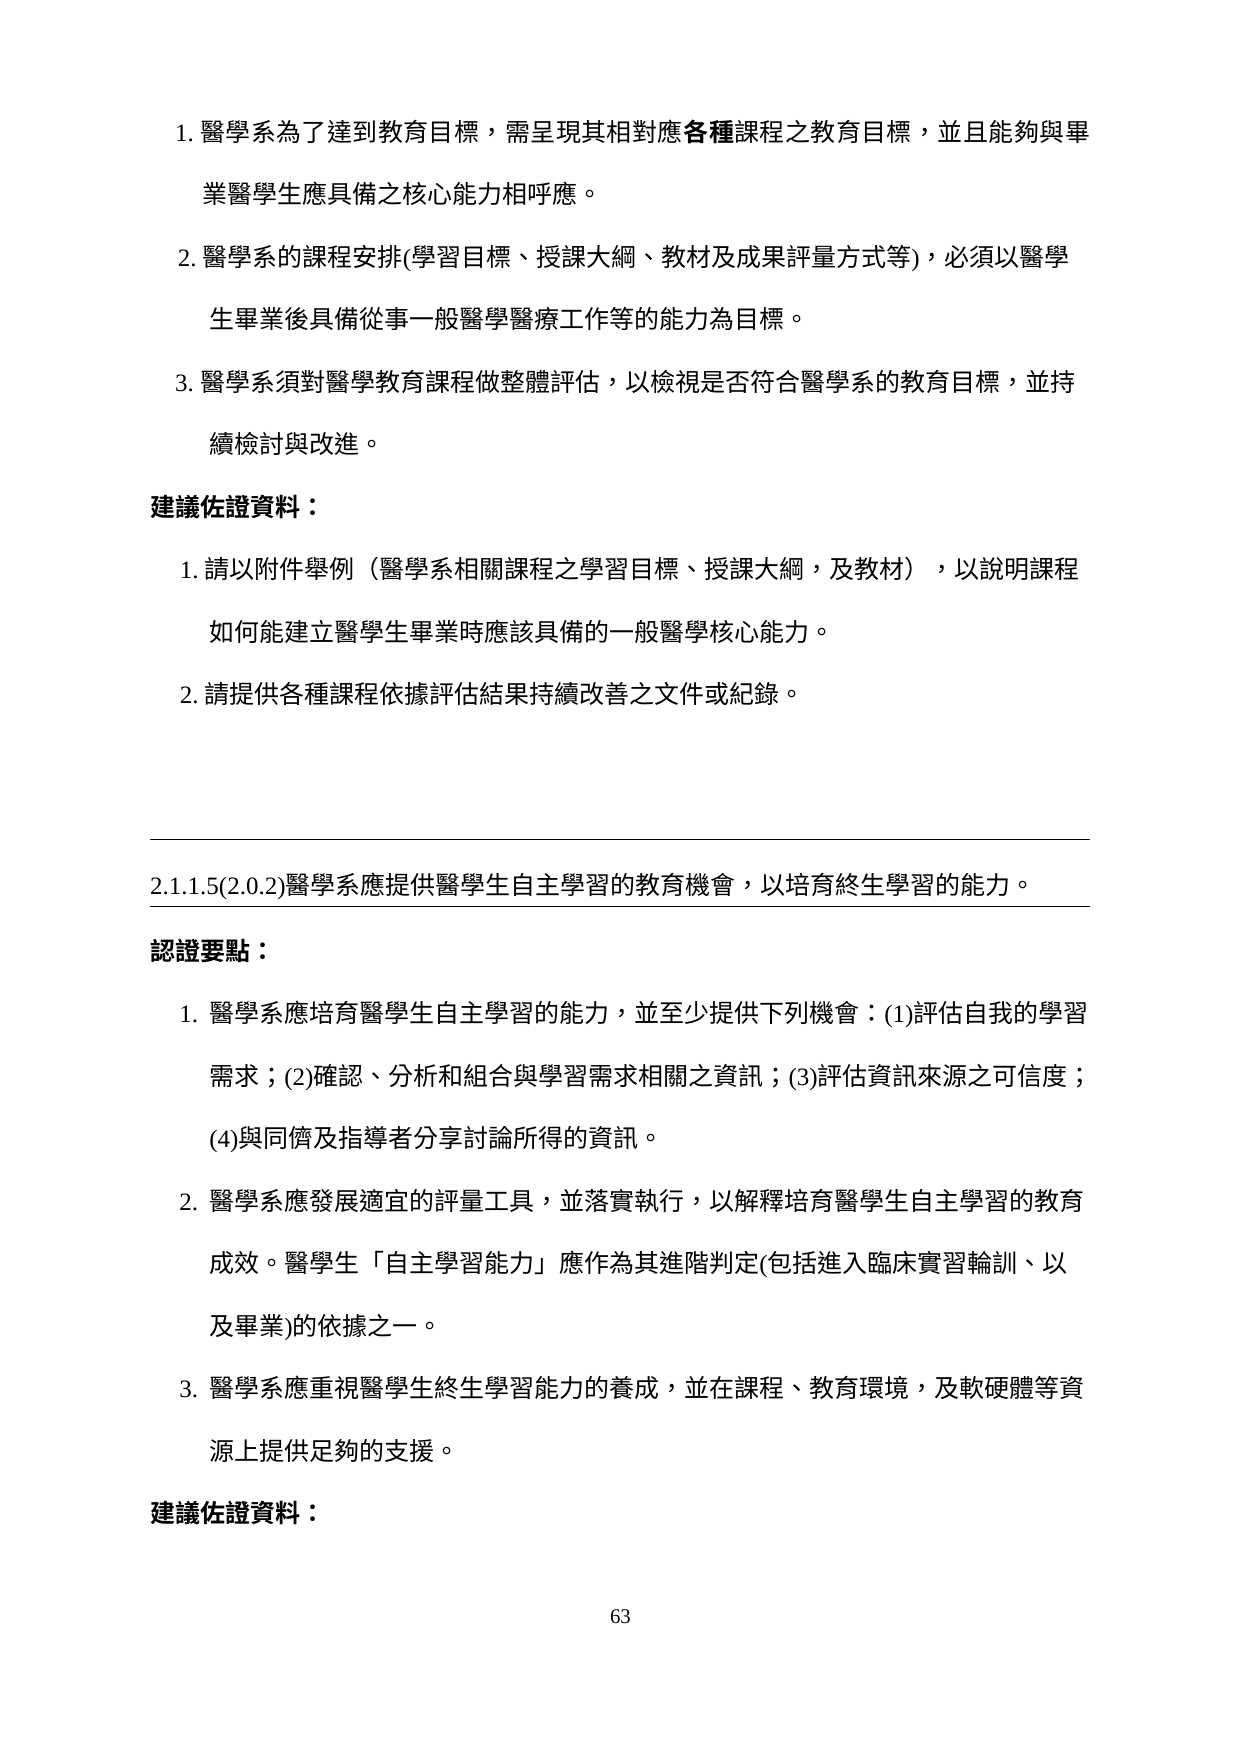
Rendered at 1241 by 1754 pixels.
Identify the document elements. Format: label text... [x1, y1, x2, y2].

list 請以附件舉例（醫學系相關課程之學習目標、授課大綱，及教材），以說明課程如何能建立醫學生畢業時應該具備的一般醫學核心能力。 [179, 526, 1090, 651]
list 醫學系為了達到教育目標，需呈現其相對應各種課程之教育目標，並且能夠與畢業醫學生應具備之核心能力相呼應。 [175, 89, 1090, 214]
list 請提供各種課程依據評估結果持續改善之文件或紀錄。 [179, 651, 1090, 714]
text 認證要點： [150, 907, 1090, 970]
list 醫學系的課程安排(學習目標、授課大綱、教材及成果評量方式等)，必須以醫學生畢業後具備從事一般醫學醫療工作等的能力為目標。 [178, 214, 1090, 339]
text 2.1.1.5(2.0.2)醫學系應提供醫學生自主學習的教育機會，以培育終生學習的能力。 [150, 840, 1090, 906]
list 醫學系應重視醫學生終生學習能力的養成，並在課程、教育環境，及軟硬體等資源上提供足夠的支援。 [179, 1345, 1090, 1470]
list 醫學系應培育醫學生自主學習的能力，並至少提供下列機會：(1)評估自我的學習需求；(2)確認、分析和組合與學習需求相關之資訊；(3)評估資訊來源之可信度；(4)與同儕及指導者分享討論所得的資訊。 [179, 970, 1090, 1157]
list 醫學系須對醫學教育課程做整體評估，以檢視是否符合醫學系的教育目標，並持續檢討與改進。 [175, 339, 1090, 464]
list 醫學系應發展適宜的評量工具，並落實執行，以解釋培育醫學生自主學習的教育成效。醫學生「自主學習能力」應作為其進階判定(包括進入臨床實習輪訓、以及畢業)的依據之一。 [179, 1157, 1090, 1345]
text 建議佐證資料： [150, 1470, 1090, 1532]
text 建議佐證資料： [150, 464, 1090, 526]
